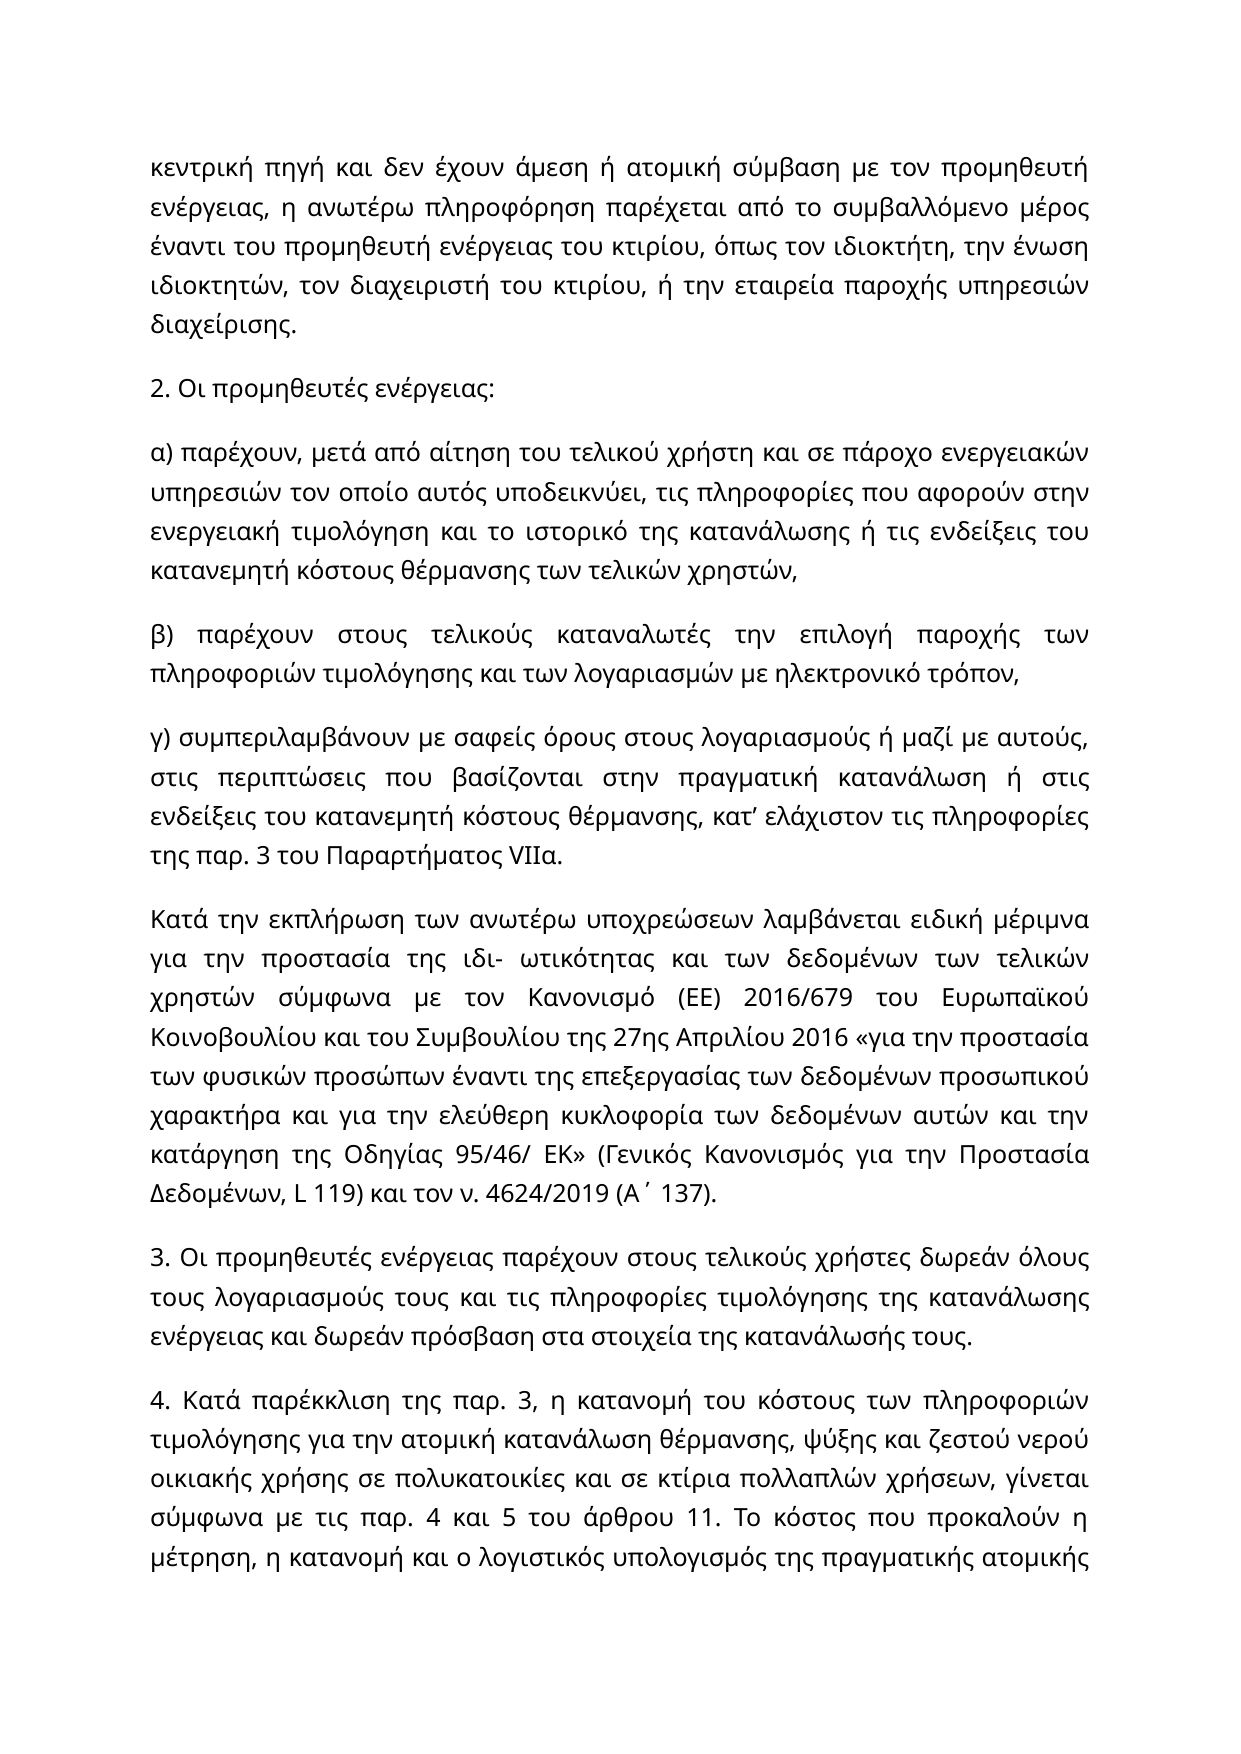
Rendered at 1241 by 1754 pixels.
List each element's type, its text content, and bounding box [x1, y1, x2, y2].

text γ) συμπεριλαμβάνουν με σαφείς όρους στους λογαριασμούς ή μαζί με αυτούς, στις περιπτώσεις που βασίζονται στην πραγματική κατανάλωση ή στις ενδείξεις του κατανεμητή κόστους θέρμανσης, κατ’ ελάχιστον τις πληροφορίες της παρ. 3 του Παραρτήματος VIIα. [150, 720, 1090, 872]
text Κατά την εκπλήρωση των ανωτέρω υποχρεώσεων λαμβάνεται ειδική μέριμνα για την προστασία της ιδι- ωτικότητας και των δεδομένων των τελικών χρηστών σύμφωνα με τον Κανονισμό (ΕΕ) 2016/679 του Ευρωπαϊκού Κοινοβουλίου και του Συμβουλίου της 27ης Απριλίου 2016 «για την προστασία των φυσικών προσώπων έναντι της επεξεργασίας των δεδομένων προσωπικού χαρακτήρα και για την ελεύθερη κυκλοφορία των δεδομένων αυτών και την κατάργηση της Οδηγίας 95/46/ ΕΚ» (Γενικός Κανονισμός για την Προστασία Δεδομένων, L 119) και τον ν. 4624/2019 (Α΄ 137). [150, 902, 1090, 1210]
text 2. Οι προμηθευτές ενέργειας: [150, 371, 1090, 405]
text α) παρέχουν, μετά από αίτηση του τελικού χρήστη και σε πάροχο ενεργειακών υπηρεσιών τον οποίο αυτός υποδεικνύει, τις πληροφορίες που αφορούν στην ενεργειακή τιμολόγηση και το ιστορικό της κατανάλωσης ή τις ενδείξεις του κατανεμητή κόστους θέρμανσης των τελικών χρηστών, [150, 435, 1090, 587]
text 3. Οι προμηθευτές ενέργειας παρέχουν στους τελικούς χρήστες δωρεάν όλους τους λογαριασμούς τους και τις πληροφορίες τιμολόγησης της κατανάλωσης ενέργειας και δωρεάν πρόσβαση στα στοιχεία της κατανάλωσής τους. [150, 1240, 1090, 1352]
text κεντρική πηγή και δεν έχουν άμεση ή ατομική σύμβαση με τον προμηθευτή ενέργειας, η ανωτέρω πληροφόρηση παρέχεται από το συμβαλλόμενο μέρος έναντι του προμηθευτή ενέργειας του κτιρίου, όπως τον ιδιοκτήτη, την ένωση ιδιοκτητών, τον διαχειριστή του κτιρίου, ή την εταιρεία παροχής υπηρεσιών διαχείρισης. [150, 150, 1090, 341]
text β) παρέχουν στους τελικούς καταναλωτές την επιλογή παροχής των πληροφοριών τιμολόγησης και των λογαριασμών με ηλεκτρονικό τρόπον, [150, 617, 1090, 690]
text 4. Κατά παρέκκλιση της παρ. 3, η κατανομή του κόστους των πληροφοριών τιμολόγησης για την ατομική κατανάλωση θέρμανσης, ψύξης και ζεστού νερού οικιακής χρήσης σε πολυκατοικίες και σε κτίρια πολλαπλών χρήσεων, γίνεται σύμφωνα με τις παρ. 4 και 5 του άρθρου 11. Το κόστος που προκαλούν η μέτρηση, η κατανομή και ο λογιστικός υπολογισμός της πραγματικής ατομικής [150, 1382, 1090, 1573]
